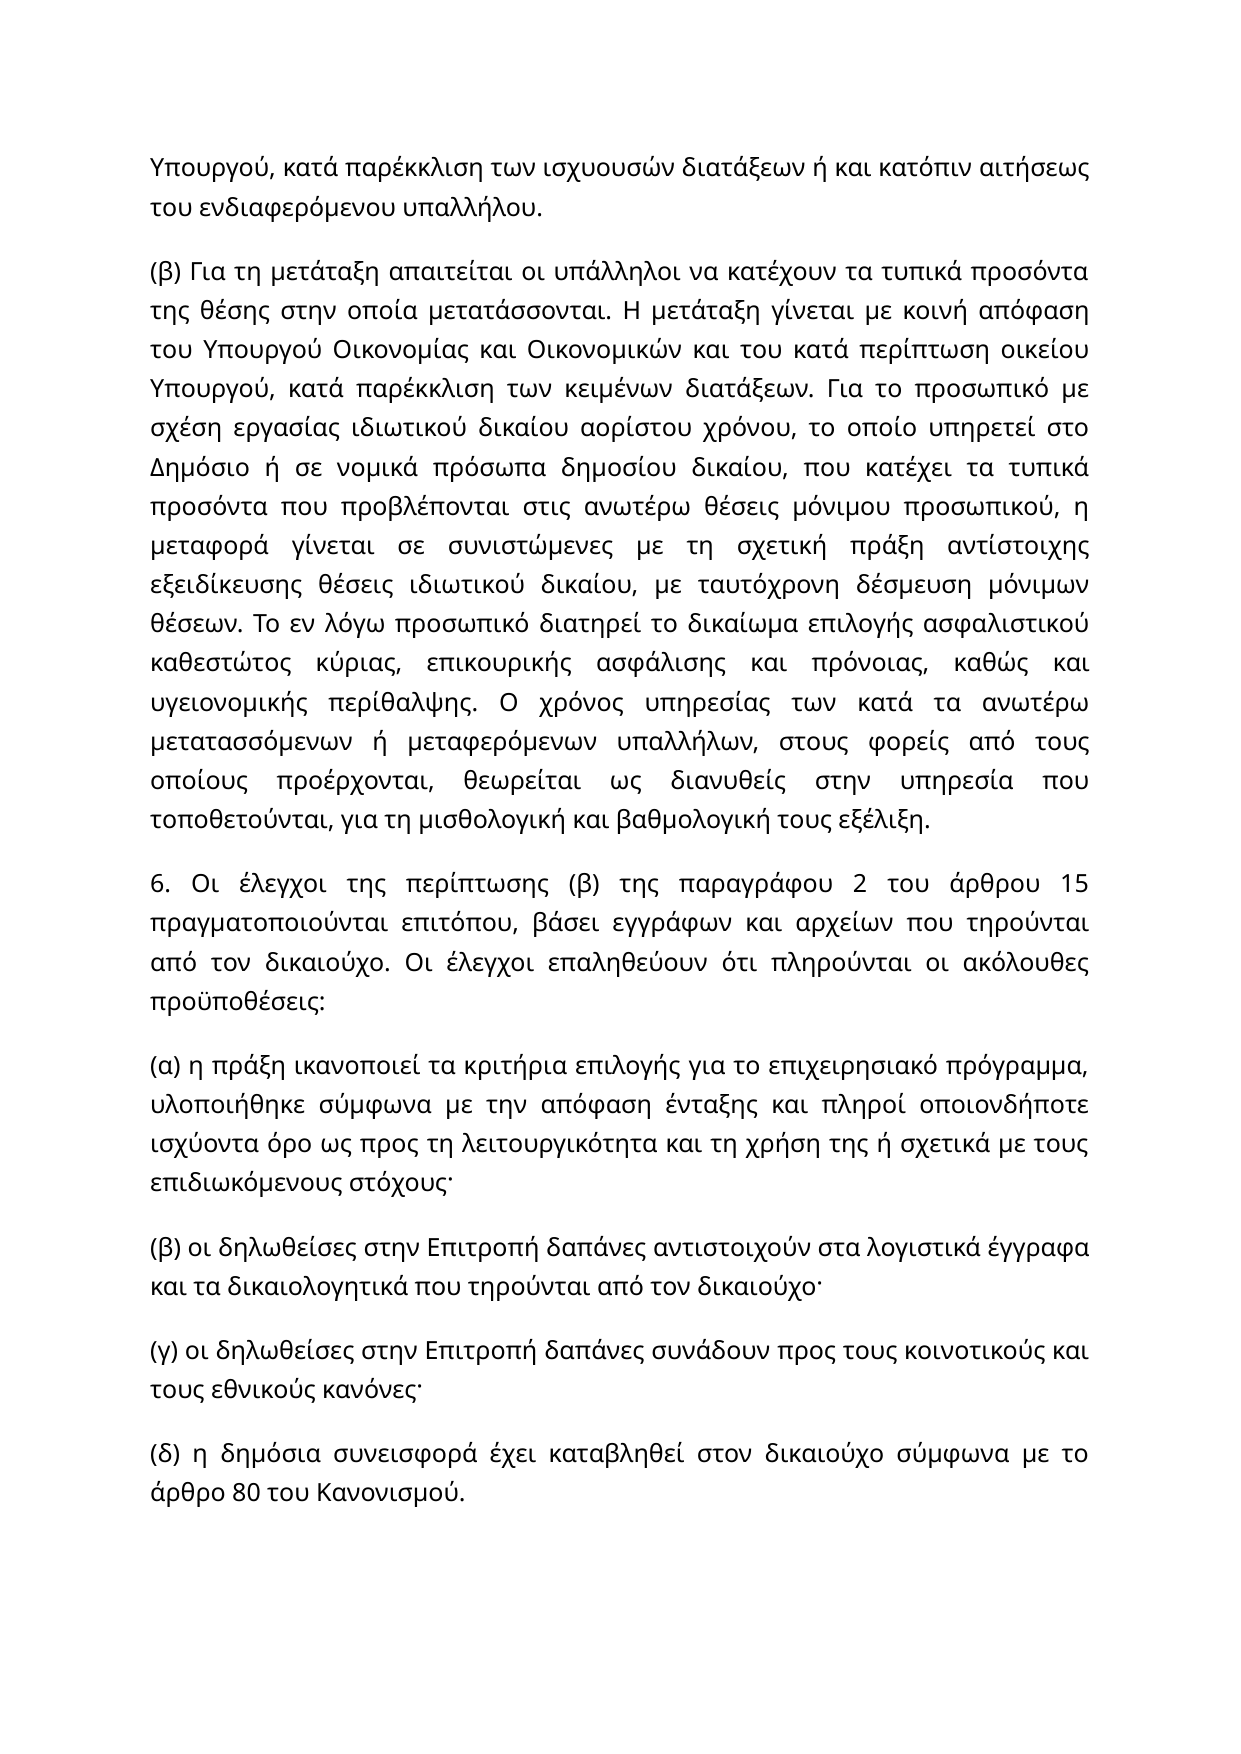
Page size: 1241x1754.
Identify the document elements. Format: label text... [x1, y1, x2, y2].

text (α) η πράξη ικανοποιεί τα κριτήρια επιλογής για το επιχειρησιακό πρόγραμμα, υλοποιήθηκε σύμφωνα με την απόφαση ένταξης και πληροί οποιονδήποτε ισχύοντα όρο ως προς τη λειτουργικότητα και τη χρήση της ή σχετικά με τους επιδιωκόμενους στόχους· [150, 1047, 1090, 1199]
text (β) Για τη μετάταξη απαιτείται οι υπάλληλοι να κατέχουν τα τυπικά προσόντα της θέσης στην οποία μετατάσσονται. Η μετάταξη γίνεται με κοινή απόφαση του Υπουργού Οικονομίας και Οικονομικών και του κατά περίπτωση οικείου Υπουργού, κατά παρέκκλιση των κειμένων διατάξεων. Για το προσωπικό με σχέση εργασίας ιδιωτικού δικαίου αορίστου χρόνου, το οποίο υπηρετεί στο Δημόσιο ή σε νομικά πρόσωπα δημοσίου δικαίου, που κατέχει τα τυπικά προσόντα που προβλέπονται στις ανωτέρω θέσεις μόνιμου προσωπικού, η μεταφορά γίνεται σε συνιστώμενες με τη σχετική πράξη αντίστοιχης εξειδίκευσης θέσεις ιδιωτικού δικαίου, με ταυτόχρονη δέσμευση μόνιμων θέσεων. Το εν λόγω προσωπικό διατηρεί το δικαίωμα επιλογής ασφαλιστικού καθεστώτος κύριας, επικουρικής ασφάλισης και πρόνοιας, καθώς και υγειονομικής περίθαλψης. Ο χρόνος υπηρεσίας των κατά τα ανωτέρω μετατασσόμενων ή μεταφερόμενων υπαλλήλων, στους φορείς από τους οποίους προέρχονται, θεωρείται ως διανυθείς στην υπηρεσία που τοποθετούνται, για τη μισθολογική και βαθμολογική τους εξέλιξη. [150, 253, 1090, 836]
text Υπουργού, κατά παρέκκλιση των ισχυουσών διατάξεων ή και κατόπιν αιτήσεως του ενδιαφερόμενου υπαλλήλου. [150, 150, 1090, 223]
text (β) οι δηλωθείσες στην Επιτροπή δαπάνες αντιστοιχούν στα λογιστικά έγγραφα και τα δικαιολογητικά που τηρούνται από τον δικαιούχο· [150, 1229, 1090, 1302]
text (δ) η δημόσια συνεισφορά έχει καταβληθεί στον δικαιούχο σύμφωνα με το άρθρο 80 του Κανονισμού. [150, 1436, 1090, 1509]
text (γ) οι δηλωθείσες στην Επιτροπή δαπάνες συνάδουν προς τους κοινοτικούς και τους εθνικούς κανόνες· [150, 1332, 1090, 1406]
text 6. Οι έλεγχοι της περίπτωσης (β) της παραγράφου 2 του άρθρου 15 πραγματοποιούνται επιτόπου, βάσει εγγράφων και αρχείων που τηρούνται από τον δικαιούχο. Οι έλεγχοι επαληθεύουν ότι πληρούνται οι ακόλουθες προϋποθέσεις: [150, 866, 1090, 1017]
